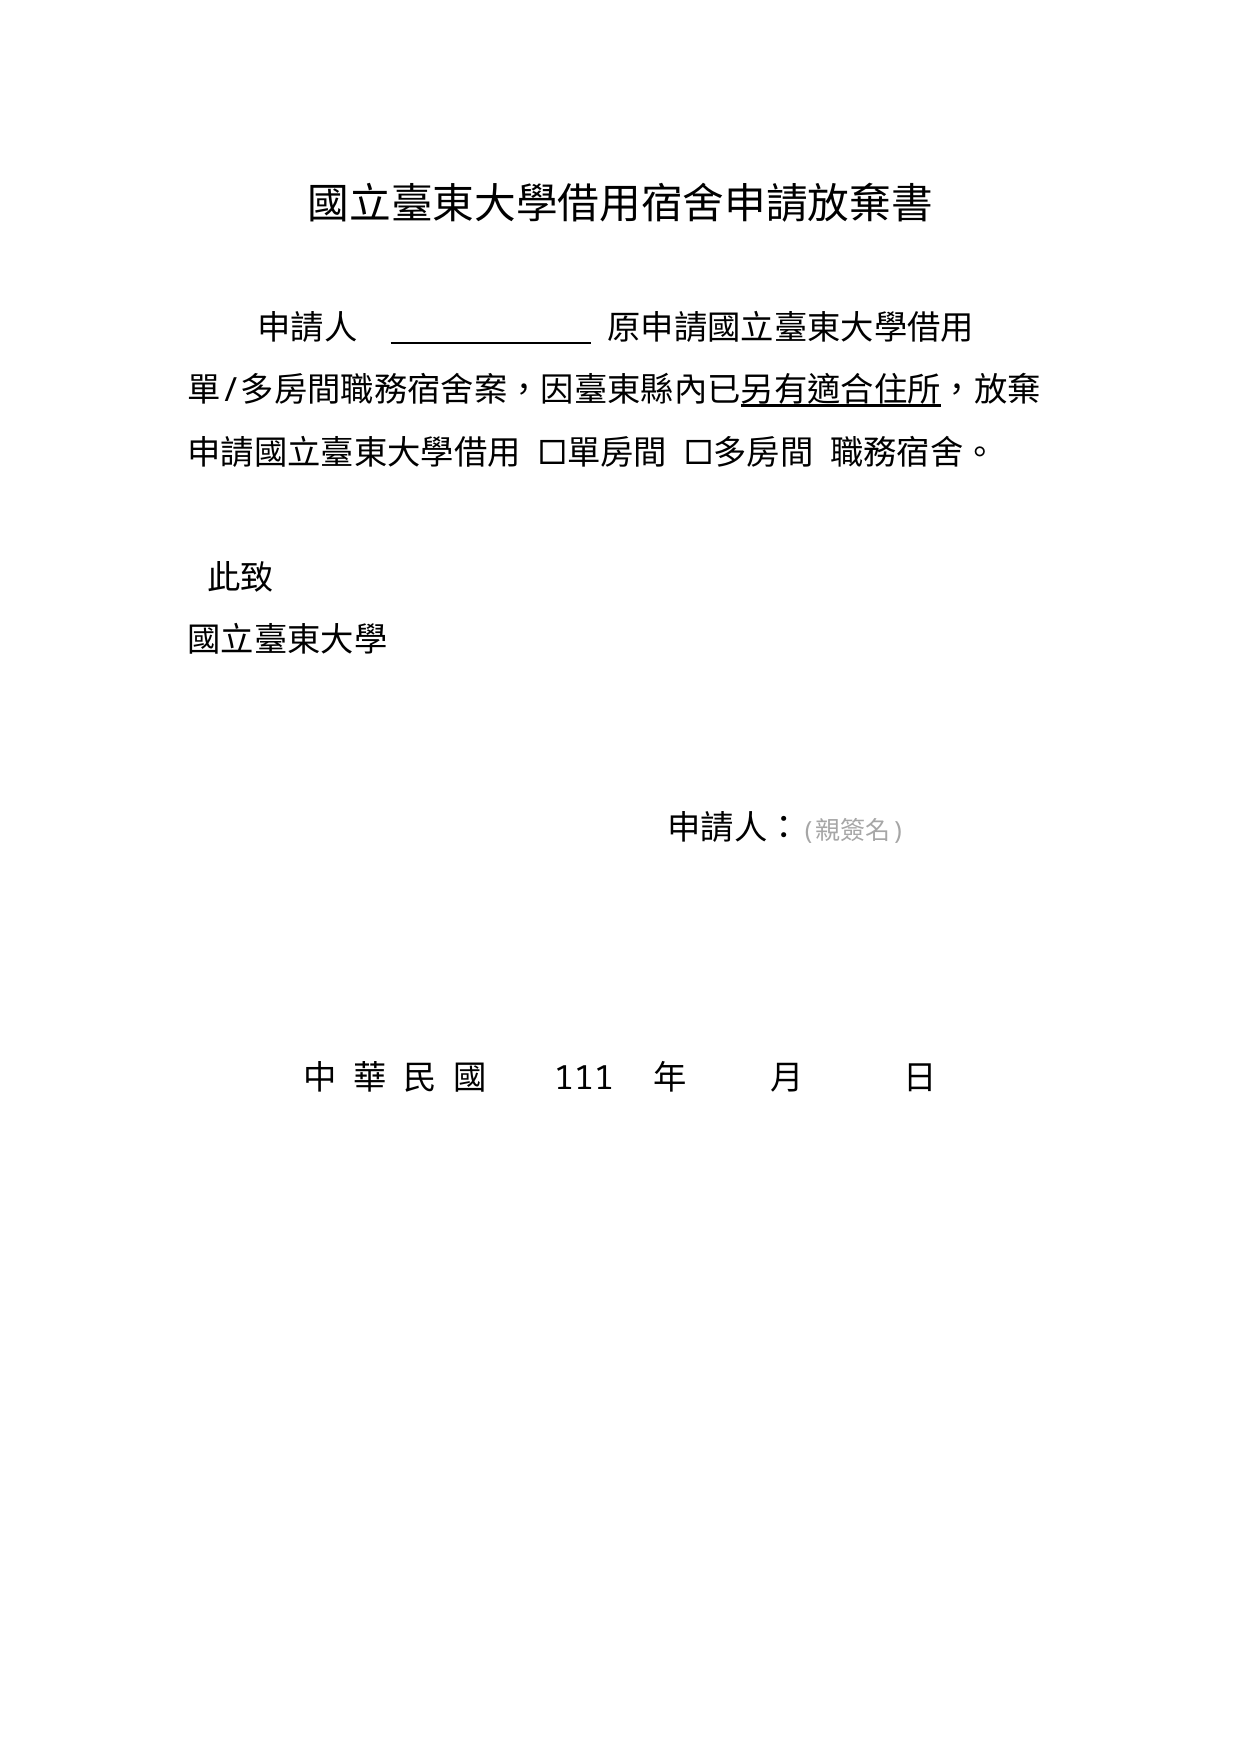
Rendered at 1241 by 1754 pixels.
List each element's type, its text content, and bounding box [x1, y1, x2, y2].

text 申請人 原申請國立臺東大學借用 [187, 283, 1053, 346]
text 國立臺東大學 [187, 596, 1053, 658]
text 此致 [187, 533, 1053, 596]
text 國立臺東大學借用宿舍申請放棄書 [187, 158, 1053, 221]
text 中 華 民 國 111 年 月 日 [187, 1033, 1053, 1096]
text 申請人：(親簽名) [187, 783, 1053, 846]
text 單/多房間職務宿舍案，因臺東縣內已另有適合住所，放棄申請國立臺東大學借用 單房間 多房間 職務宿舍。 [187, 346, 1053, 471]
